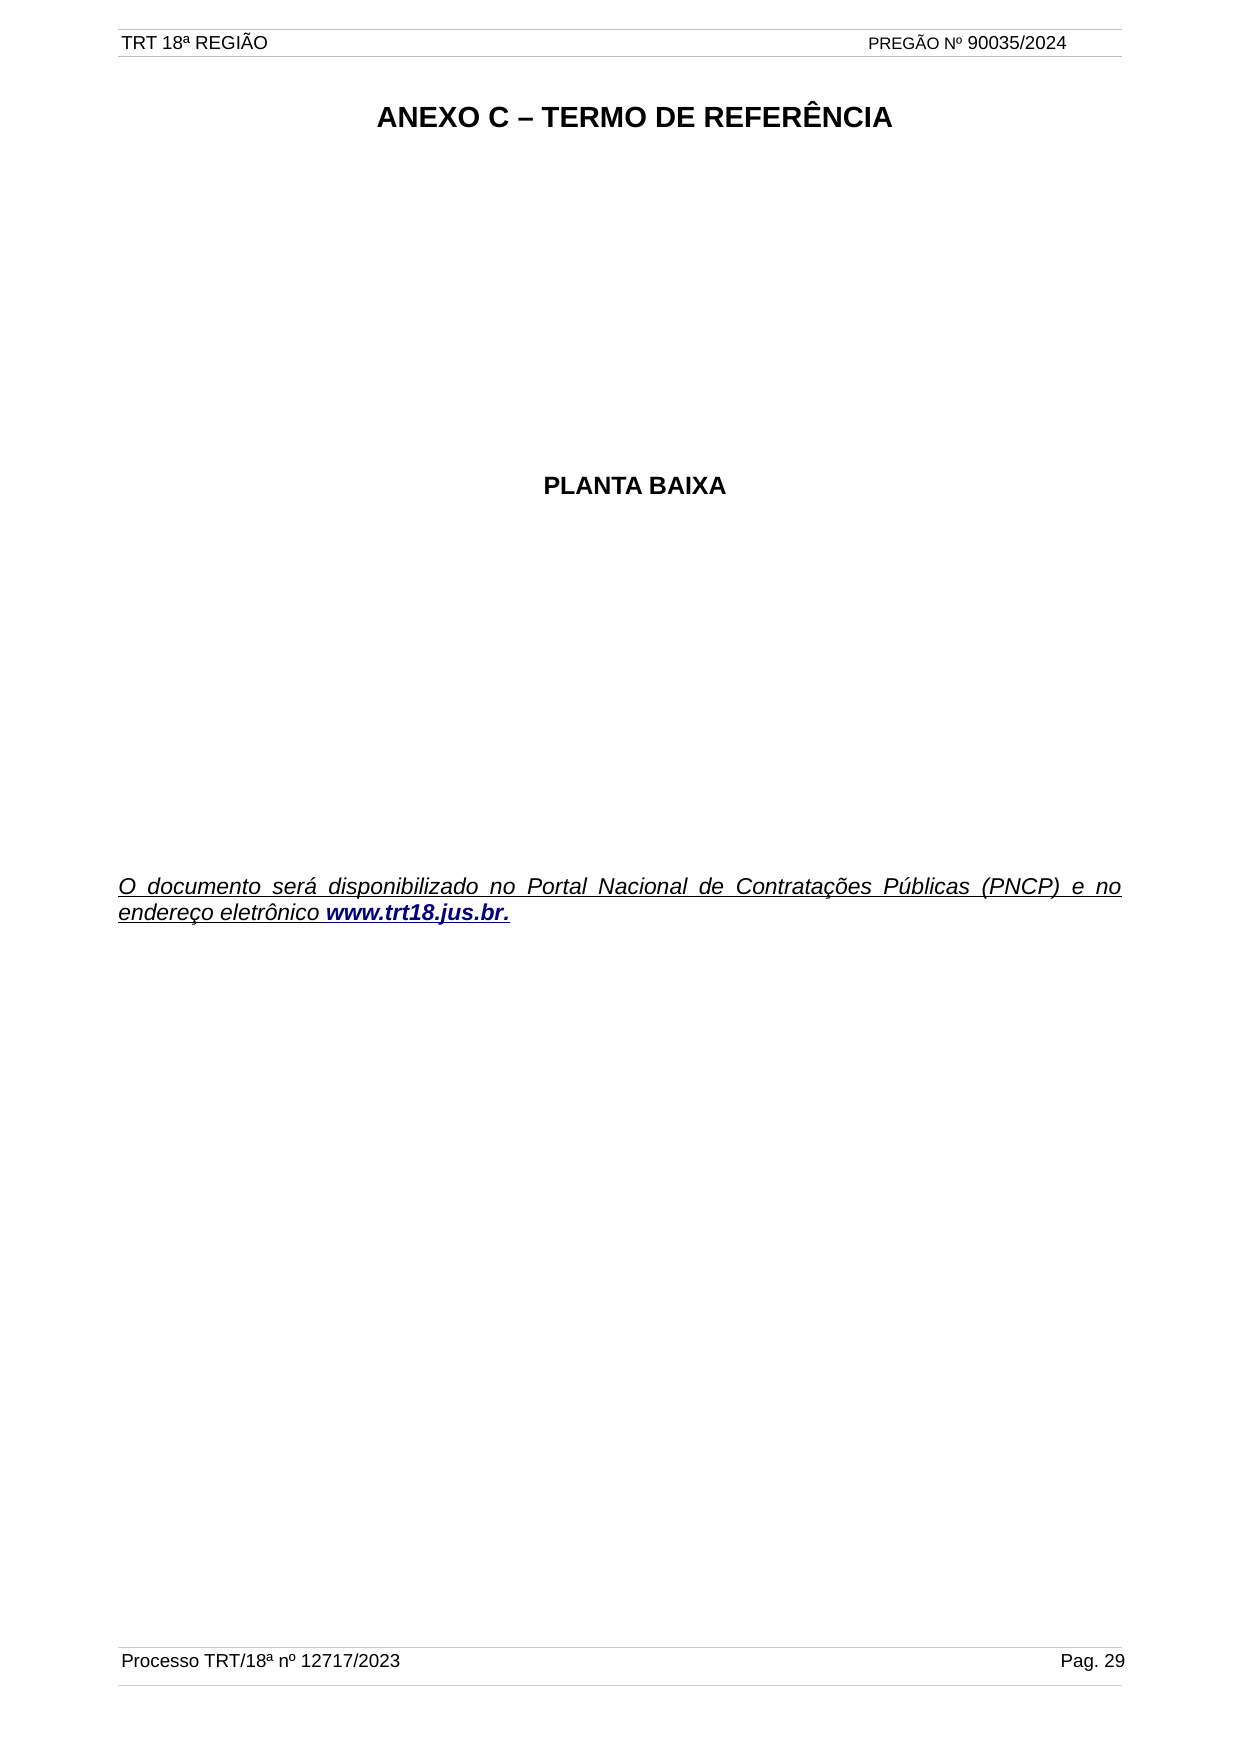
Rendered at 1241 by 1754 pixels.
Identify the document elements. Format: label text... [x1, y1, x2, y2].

text O documento será disponibilizado no Portal Nacional de Contratações Públicas (PNCP) e no [118, 873, 1122, 896]
text PLANTA BAIXA [148, 471, 1122, 499]
text endereço eletrônico www.trt18.jus.br. [118, 897, 1122, 926]
text ANEXO C – TERMO DE REFERÊNCIA [148, 100, 1122, 133]
